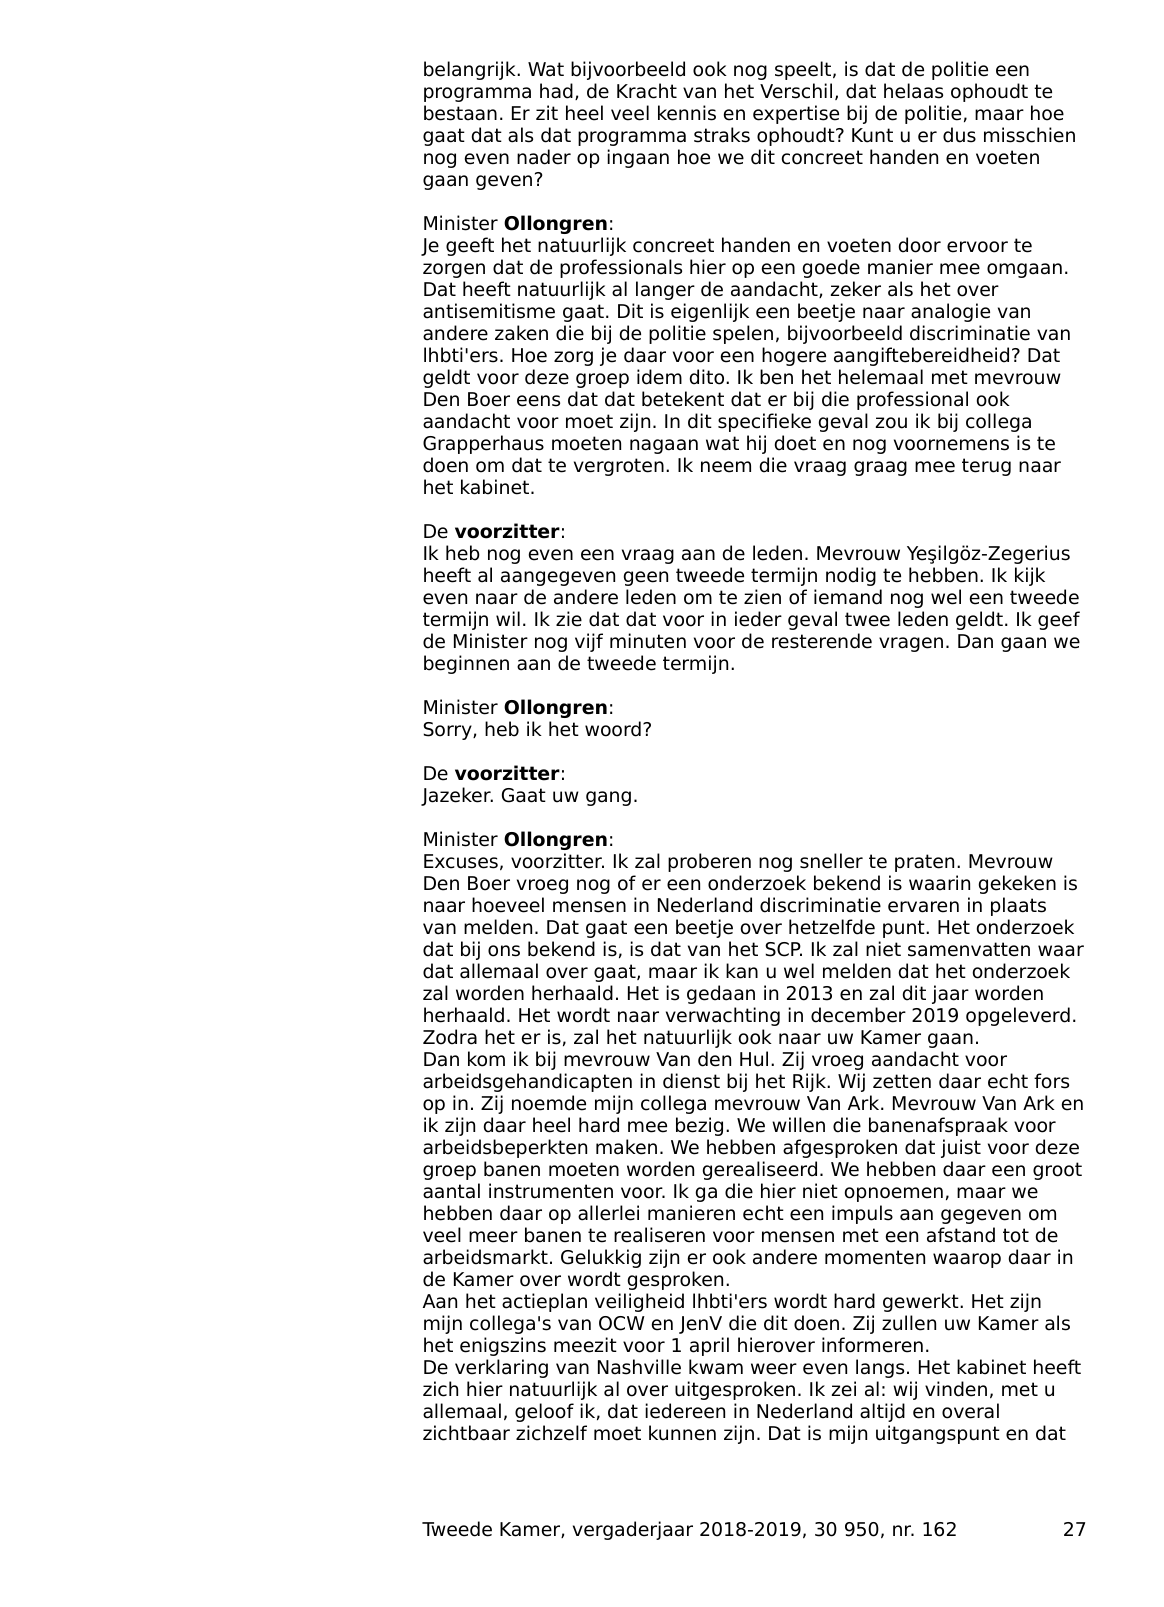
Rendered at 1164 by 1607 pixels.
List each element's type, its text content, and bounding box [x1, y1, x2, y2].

text Minister Ollongren: [422, 829, 1087, 851]
text Dan kom ik bij mevrouw Van den Hul. Zij vroeg aandacht voor arbeidsgehandicapten in dienst bij het Rijk. Wij zetten daar echt fors op in. Zij noemde mijn collega mevrouw Van Ark. Mevrouw Van Ark en ik zijn daar heel hard mee bezig. We willen die banenafspraak voor arbeidsbeperkten maken. We hebben afgesproken dat juist voor deze groep banen moeten worden gerealiseerd. We hebben daar een groot aantal instrumenten voor. Ik ga die hier niet opnoemen, maar we hebben daar op allerlei manieren echt een impuls aan gegeven om veel meer banen te realiseren voor mensen met een afstand tot de arbeidsmarkt. Gelukkig zijn er ook andere momenten waarop daar in de Kamer over wordt gesproken. [422, 1049, 1087, 1291]
text Jazeker. Gaat uw gang. [422, 785, 1087, 807]
text De voorzitter: [422, 763, 1087, 785]
text Je geeft het natuurlijk concreet handen en voeten door ervoor te zorgen dat de professionals hier op een goede manier mee omgaan. Dat heeft natuurlijk al langer de aandacht, zeker als het over antisemitisme gaat. Dit is eigenlijk een beetje naar analogie van andere zaken die bij de politie spelen, bijvoorbeeld discriminatie van lhbti'ers. Hoe zorg je daar voor een hogere aangiftebereidheid? Dat geldt voor deze groep idem dito. Ik ben het helemaal met mevrouw Den Boer eens dat dat betekent dat er bij die professional ook aandacht voor moet zijn. In dit specifieke geval zou ik bij collega Grapperhaus moeten nagaan wat hij doet en nog voornemens is te doen om dat te vergroten. Ik neem die vraag graag mee terug naar het kabinet. [422, 235, 1087, 499]
text belangrijk. Wat bijvoorbeeld ook nog speelt, is dat de politie een programma had, de Kracht van het Verschil, dat helaas ophoudt te bestaan. Er zit heel veel kennis en expertise bij de politie, maar hoe gaat dat als dat programma straks ophoudt? Kunt u er dus misschien nog even nader op ingaan hoe we dit concreet handen en voeten gaan geven? [422, 59, 1087, 191]
text Minister Ollongren: [422, 213, 1087, 235]
text Excuses, voorzitter. Ik zal proberen nog sneller te praten. Mevrouw Den Boer vroeg nog of er een onderzoek bekend is waarin gekeken is naar hoeveel mensen in Nederland discriminatie ervaren in plaats van melden. Dat gaat een beetje over hetzelfde punt. Het onderzoek dat bij ons bekend is, is dat van het SCP. Ik zal niet samenvatten waar dat allemaal over gaat, maar ik kan u wel melden dat het onderzoek zal worden herhaald. Het is gedaan in 2013 en zal dit jaar worden herhaald. Het wordt naar verwachting in december 2019 opgeleverd. Zodra het er is, zal het natuurlijk ook naar uw Kamer gaan. [422, 851, 1087, 1049]
text De verklaring van Nashville kwam weer even langs. Het kabinet heeft zich hier natuurlijk al over uitgesproken. Ik zei al: wij vinden, met u allemaal, geloof ik, dat iedereen in Nederland altijd en overal zichtbaar zichzelf moet kunnen zijn. Dat is mijn uitgangspunt en dat [422, 1357, 1087, 1445]
text Sorry, heb ik het woord? [422, 719, 1087, 741]
text Minister Ollongren: [422, 697, 1087, 719]
text Ik heb nog even een vraag aan de leden. Mevrouw Yeşilgöz-Zegerius heeft al aangegeven geen tweede termijn nodig te hebben. Ik kijk even naar de andere leden om te zien of iemand nog wel een tweede termijn wil. Ik zie dat dat voor in ieder geval twee leden geldt. Ik geef de Minister nog vijf minuten voor de resterende vragen. Dan gaan we beginnen aan de tweede termijn. [422, 543, 1087, 675]
text De voorzitter: [422, 521, 1087, 543]
text Aan het actieplan veiligheid lhbti'ers wordt hard gewerkt. Het zijn mijn collega's van OCW en JenV die dit doen. Zij zullen uw Kamer als het enigszins meezit voor 1 april hierover informeren. [422, 1291, 1087, 1357]
